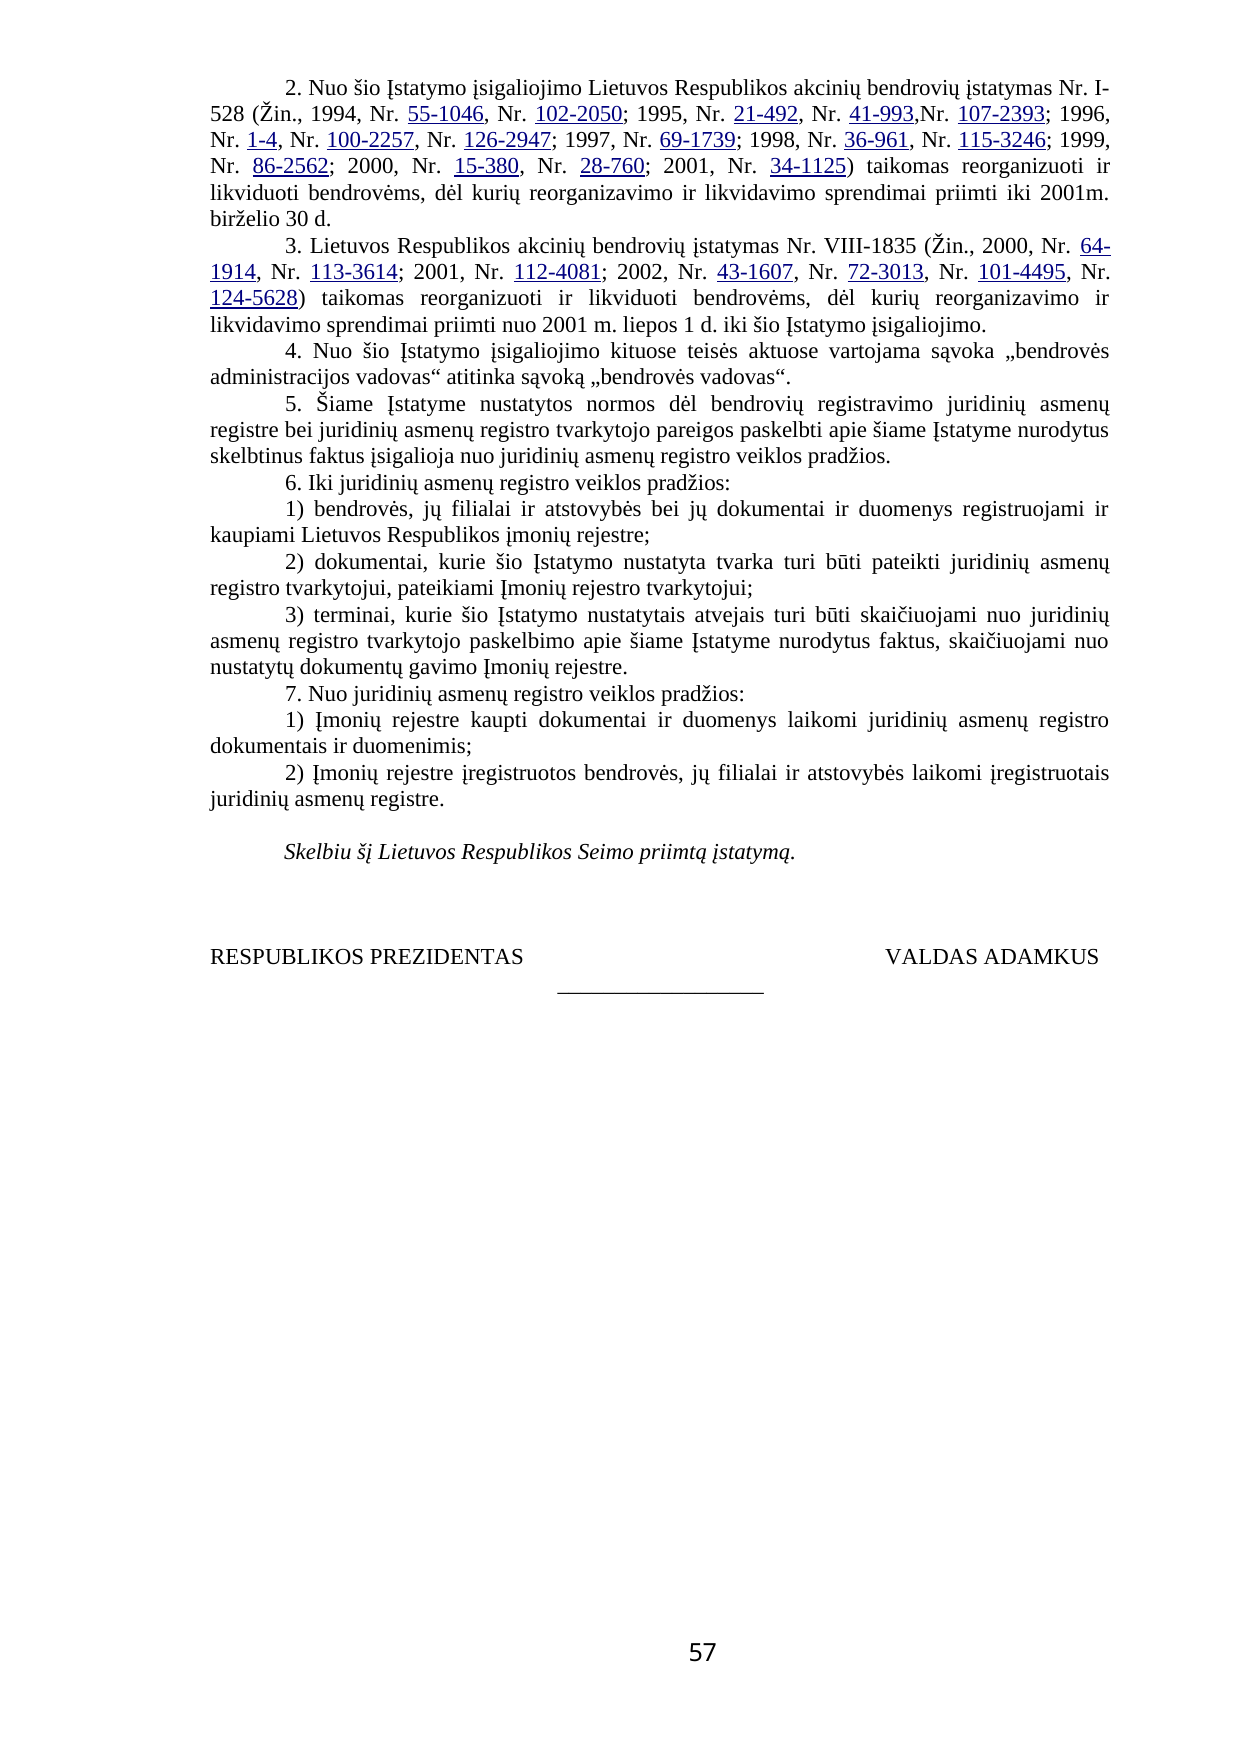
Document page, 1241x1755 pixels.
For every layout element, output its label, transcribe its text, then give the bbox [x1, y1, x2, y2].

text Skelbiu šį Lietuvos Respublikos Seimo priimtą įstatymą. [210, 838, 1111, 864]
text 1) Įmonių rejestre kaupti dokumentai ir duomenys laikomi juridinių asmenų registro dokumentais ir duomenimis; [210, 706, 1111, 759]
text __________________ [210, 969, 1111, 996]
text 2) Įmonių rejestre įregistruotos bendrovės, jų filialai ir atstovybės laikomi įregistruotais juridinių asmenų registre. [210, 759, 1111, 811]
text 2. Nuo šio Įstatymo įsigaliojimo Lietuvos Respublikos akcinių bendrovių įstatymas Nr. I-528 (Žin., 1994, Nr. 55-1046, Nr. 102-2050; 1995, Nr. 21-492, Nr. 41-993,Nr. 107-2393; 1996, Nr. 1-4, Nr. 100-2257, Nr. 126-2947; 1997, Nr. 69-1739; 1998, Nr. 36-961, Nr. 115-3246; 1999, Nr. 86-2562; 2000, Nr. 15-380, Nr. 28-760; 2001, Nr. 34-1125) taikomas reorganizuoti ir likviduoti bendrovėms, dėl kurių reorganizavimo ir likvidavimo sprendimai priimti iki 2001m. birželio 30 d. [210, 73, 1111, 232]
text 5. Šiame Įstatyme nustatytos normos dėl bendrovių registravimo juridinių asmenų registre bei juridinių asmenų registro tvarkytojo pareigos paskelbti apie šiame Įstatyme nurodytus skelbtinus faktus įsigalioja nuo juridinių asmenų registro veiklos pradžios. [210, 390, 1111, 469]
text 3) terminai, kurie šio Įstatymo nustatytais atvejais turi būti skaičiuojami nuo juridinių asmenų registro tvarkytojo paskelbimo apie šiame Įstatyme nurodytus faktus, skaičiuojami nuo nustatytų dokumentų gavimo Įmonių rejestre. [210, 601, 1111, 680]
text RESPUBLIKOS PREZIDENTAS VALDAS ADAMKUS [210, 943, 1111, 969]
text 3. Lietuvos Respublikos akcinių bendrovių įstatymas Nr. VIII-1835 (Žin., 2000, Nr. 64-1914, Nr. 113-3614; 2001, Nr. 112-4081; 2002, Nr. 43-1607, Nr. 72-3013, Nr. 101-4495, Nr. 124-5628) taikomas reorganizuoti ir likviduoti bendrovėms, dėl kurių reorganizavimo ir likvidavimo sprendimai priimti nuo 2001 m. liepos 1 d. iki šio Įstatymo įsigaliojimo. [210, 232, 1111, 337]
text 2) dokumentai, kurie šio Įstatymo nustatyta tvarka turi būti pateikti juridinių asmenų registro tvarkytojui, pateikiami Įmonių rejestro tvarkytojui; [210, 548, 1111, 601]
text 4. Nuo šio Įstatymo įsigaliojimo kituose teisės aktuose vartojama sąvoka „bendrovės administracijos vadovas“ atitinka sąvoką „bendrovės vadovas“. [210, 337, 1111, 390]
text 7. Nuo juridinių asmenų registro veiklos pradžios: [210, 680, 1111, 706]
text 6. Iki juridinių asmenų registro veiklos pradžios: [210, 469, 1111, 495]
text 1) bendrovės, jų filialai ir atstovybės bei jų dokumentai ir duomenys registruojami ir kaupiami Lietuvos Respublikos įmonių rejestre; [210, 495, 1111, 548]
